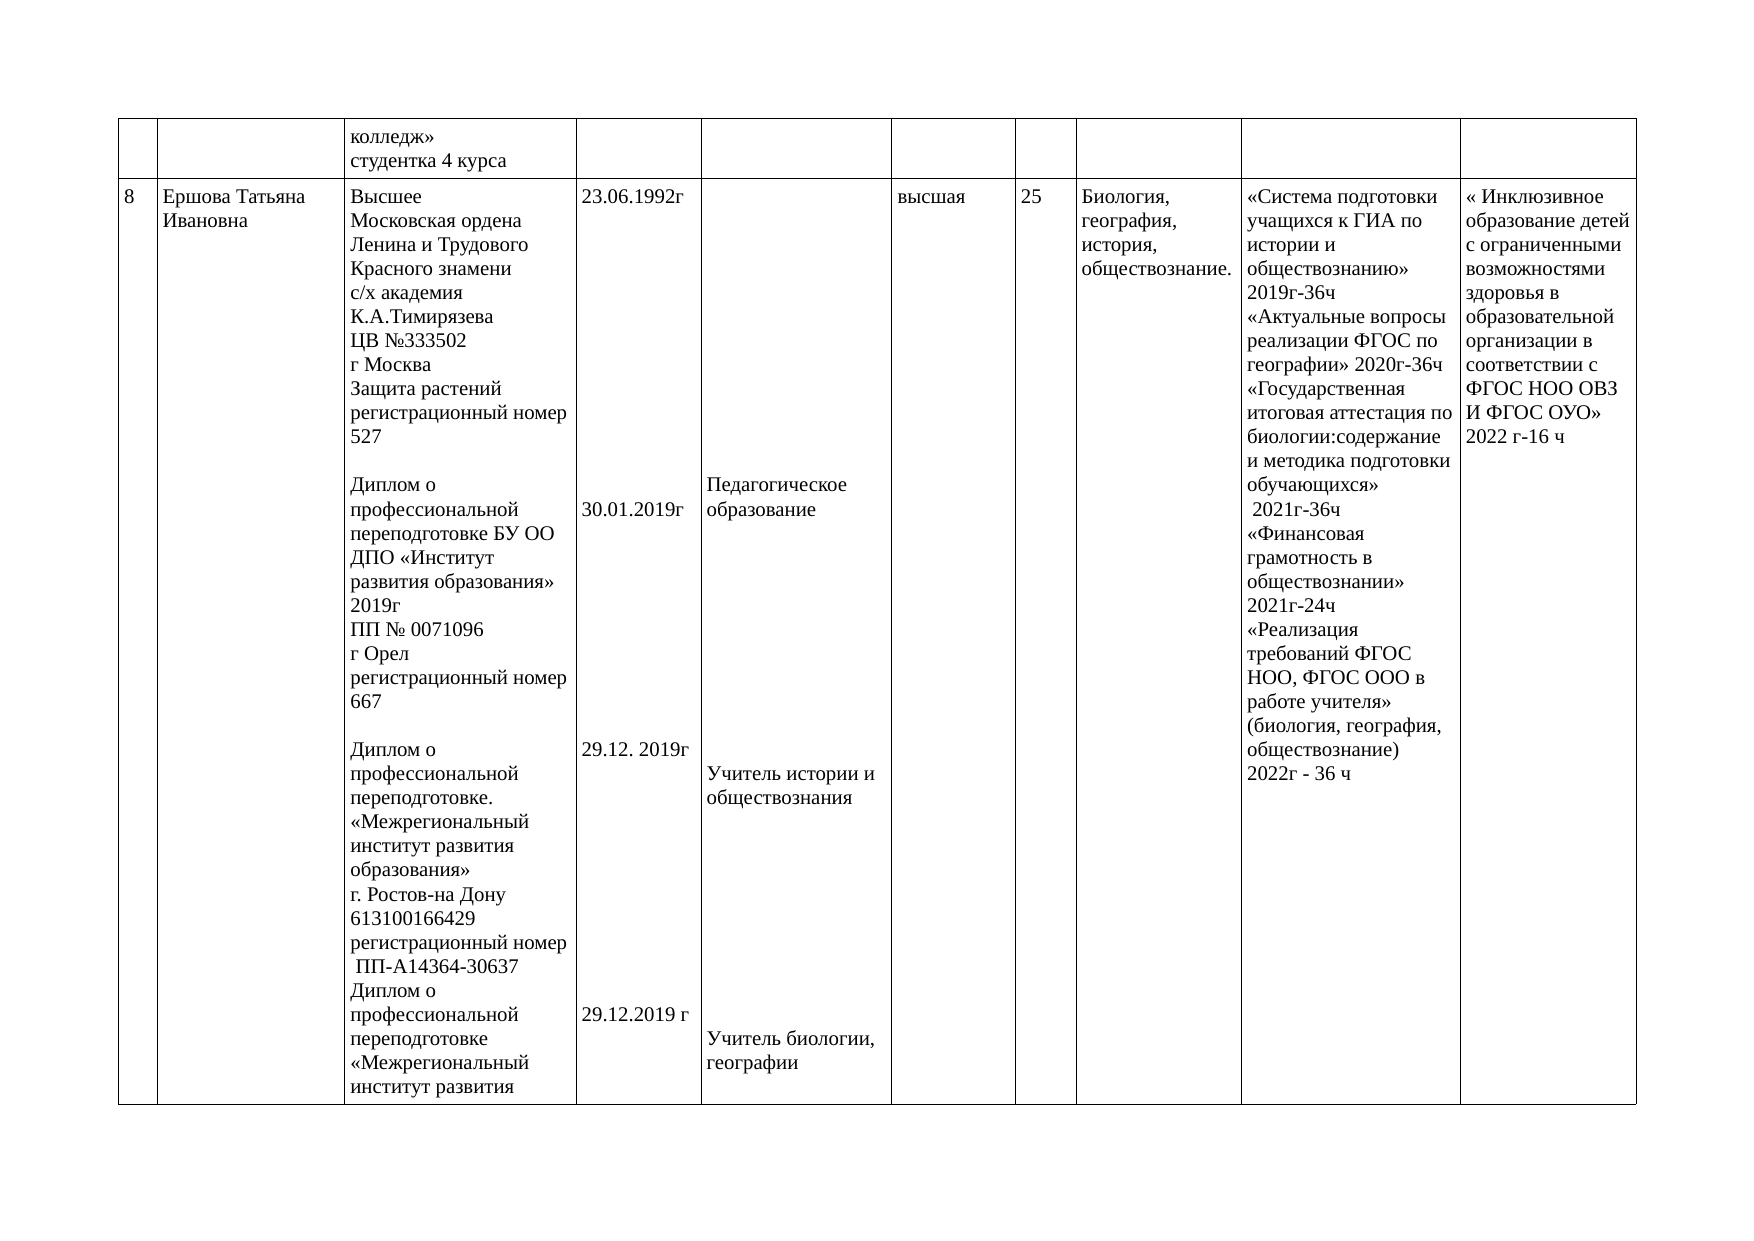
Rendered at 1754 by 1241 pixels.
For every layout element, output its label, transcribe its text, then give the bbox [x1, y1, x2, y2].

table_cell «Система подготовки учащихся к ГИА по истории и обществознанию» 2019г-36ч «Актуальные вопросы реализации ФГОС по географии» 2020г-36ч «Государственная итоговая аттестация по биологии:содержание и методика подготовки обучающихся» 2021г-36ч «Финансовая грамотность в обществознании» 2021г-24ч «Реализация требований ФГОС НОО, ФГОС ООО в работе учителя» (биология, география, обществознание) 2022г - 36 ч [1242, 179, 1460, 1104]
table_cell [158, 119, 344, 178]
table_cell [702, 119, 891, 178]
table_cell [1461, 119, 1636, 178]
table_cell [577, 119, 701, 178]
table_cell [1077, 119, 1241, 178]
table_cell Педагогическое образование Учитель истории и обществознания Учитель биологии, географии [702, 179, 891, 1104]
table_cell 25 [1016, 179, 1076, 1104]
table_cell 8 [119, 179, 157, 1104]
table_cell колледж» студентка 4 курса [345, 119, 576, 178]
table_cell Ершова Татьяна Ивановна [158, 179, 344, 1104]
table_cell Биология, география, история, обществознание. [1077, 179, 1241, 1104]
table_cell Высшее Московская ордена Ленина и Трудового Красного знамени с/х академия К.А.Тимирязева ЦВ №333502 г Москва Защита растений регистрационный номер 527 Диплом о профессиональной переподготовке БУ ОО ДПО «Институт развития образования» 2019г ПП № 0071096 г Орел регистрационный номер 667 Диплом о профессиональной переподготовке. «Межрегиональный институт развития образования» г. Ростов-на Дону 613100166429 регистрационный номер ПП-А14364-30637 Диплом о профессиональной переподготовке «Межрегиональный институт развития [345, 179, 576, 1104]
table_cell [1016, 119, 1076, 178]
table_cell [1242, 119, 1460, 178]
table_cell [119, 119, 157, 178]
table_cell [892, 119, 1015, 178]
table_cell 23.06.1992г 30.01.2019г 29.12. 2019г 29.12.2019 г [577, 179, 701, 1104]
table_cell высшая [892, 179, 1015, 1104]
table_cell « Инклюзивное образование детей с ограниченными возможностями здоровья в образовательной организации в соответствии с ФГОС НОО ОВЗ И ФГОС ОУО» 2022 г-16 ч [1461, 179, 1636, 1104]
